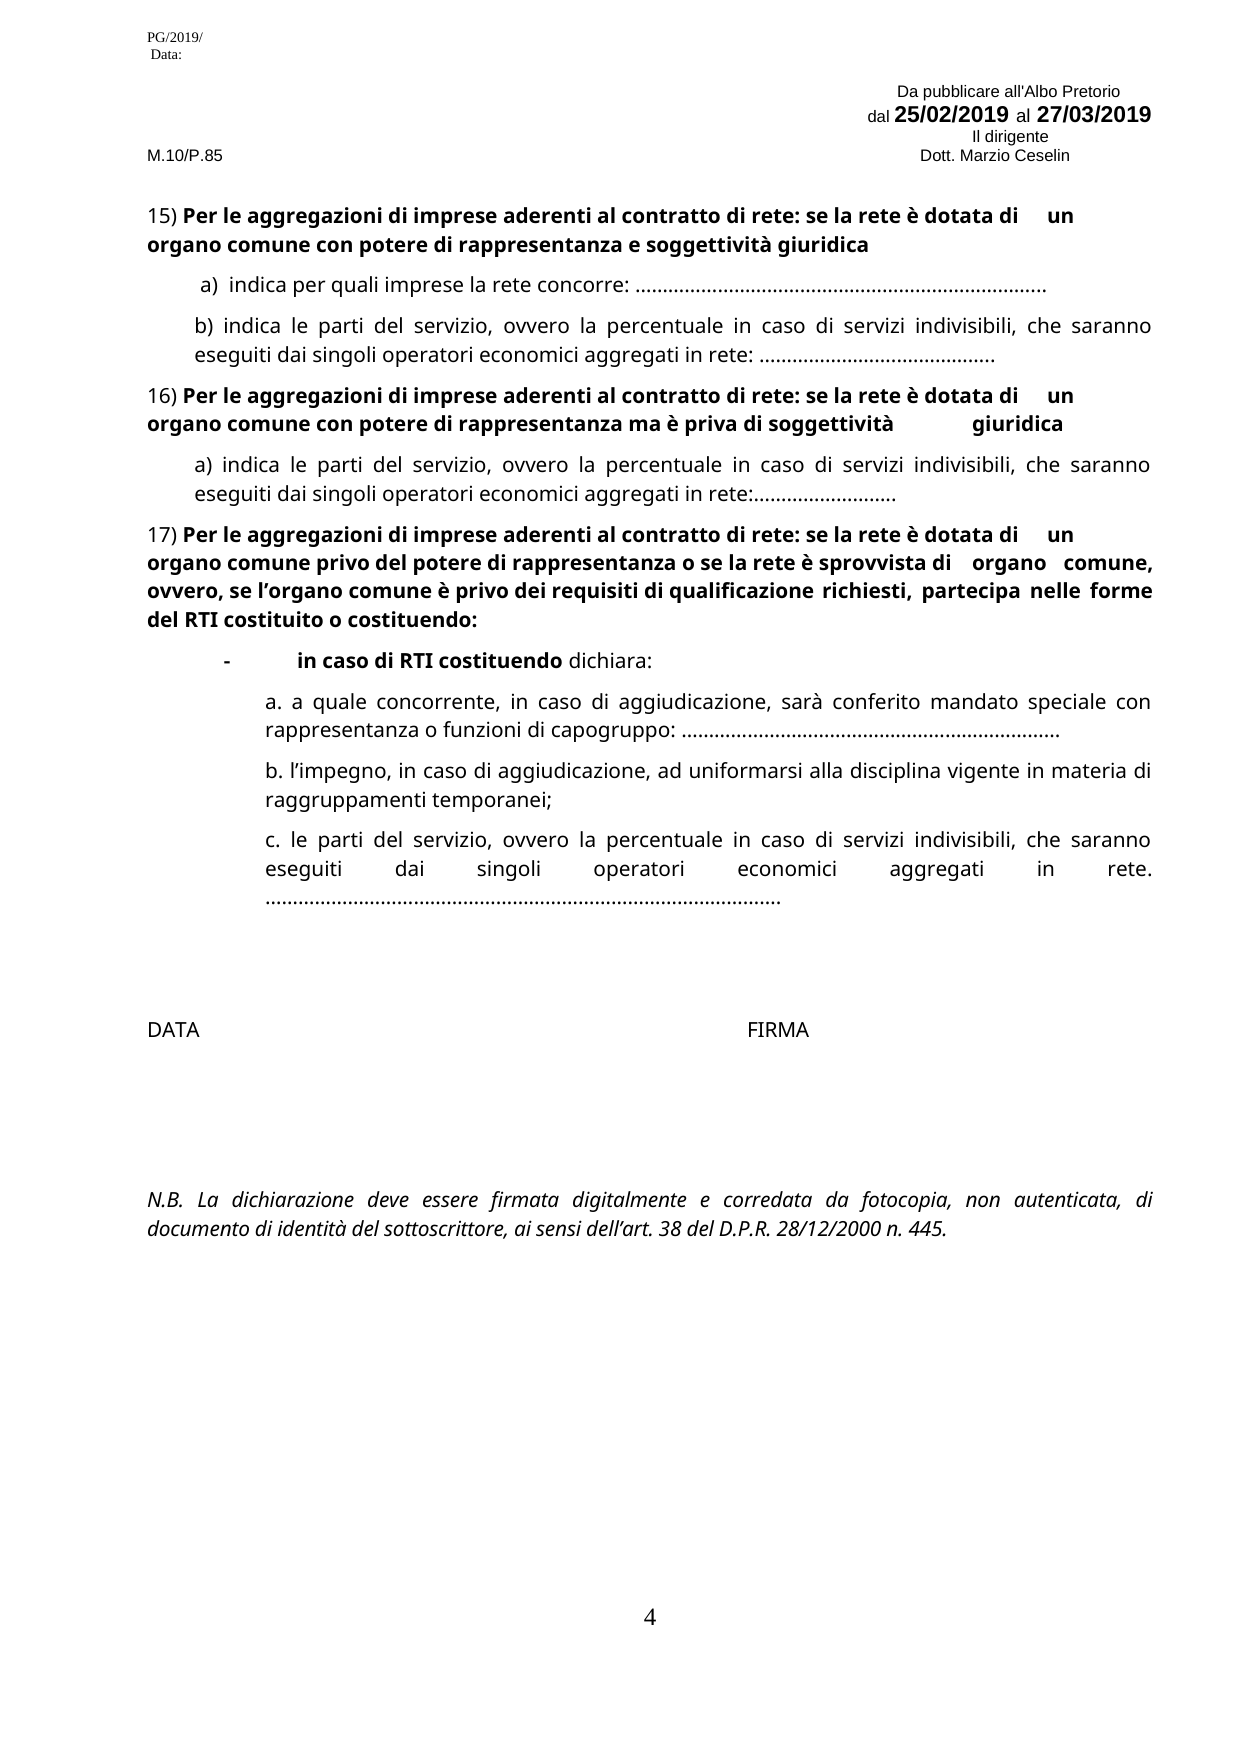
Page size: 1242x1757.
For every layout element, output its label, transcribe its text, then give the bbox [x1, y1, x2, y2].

list in caso di RTI costituendo dichiara: [224, 646, 1153, 674]
list a) indica per quali imprese la rete concorre: ………………………………………………………………... [200, 271, 1153, 299]
list a) indica le parti del servizio, ovvero la percentuale in caso di servizi indivisibili, che saranno eseguiti dai singoli operatori economici aggregati in rete:…………………….. [194, 450, 1153, 507]
text 17) Per le aggregazioni di imprese aderenti al contratto di rete: se la rete è dotata di un organo comune privo del potere di rappresentanza o se la rete è sprovvista di organo comune, ovvero, se l’organo comune è privo dei requisiti di qualificazione richiesti, partecipa nelle forme del RTI costituito o costituendo: [147, 520, 1153, 633]
text N.B. La dichiarazione deve essere firmata digitalmente e corredata da fotocopia, non autenticata, di documento di identità del sottoscrittore, ai sensi dell’art. 38 del D.P.R. 28/12/2000 n. 445. [147, 1186, 1153, 1242]
text 16) Per le aggregazioni di imprese aderenti al contratto di rete: se la rete è dotata di un organo comune con potere di rappresentanza ma è priva di soggettività giuridica [147, 381, 1153, 438]
text 15) Per le aggregazioni di imprese aderenti al contratto di rete: se la rete è dotata di un organo comune con potere di rappresentanza e soggettività giuridica [147, 201, 1153, 258]
list b) indica le parti del servizio, ovvero la percentuale in caso di servizi indivisibili, che saranno eseguiti dai singoli operatori economici aggregati in rete: ……………………..…………….. [194, 312, 1153, 368]
list b. l’impegno, in caso di aggiudicazione, ad uniformarsi alla disciplina vigente in materia di raggruppamenti temporanei; [235, 756, 1153, 813]
list c. le parti del servizio, ovvero la percentuale in caso di servizi indivisibili, che saranno eseguiti dai singoli operatori economici aggregati in rete. …………………………………………………………………………………. [235, 826, 1153, 911]
list a. a quale concorrente, in caso di aggiudicazione, sarà conferito mandato speciale con rappresentanza o funzioni di capogruppo: …………………………………………………………... [235, 687, 1153, 744]
text DATA FIRMA [147, 1015, 1153, 1043]
